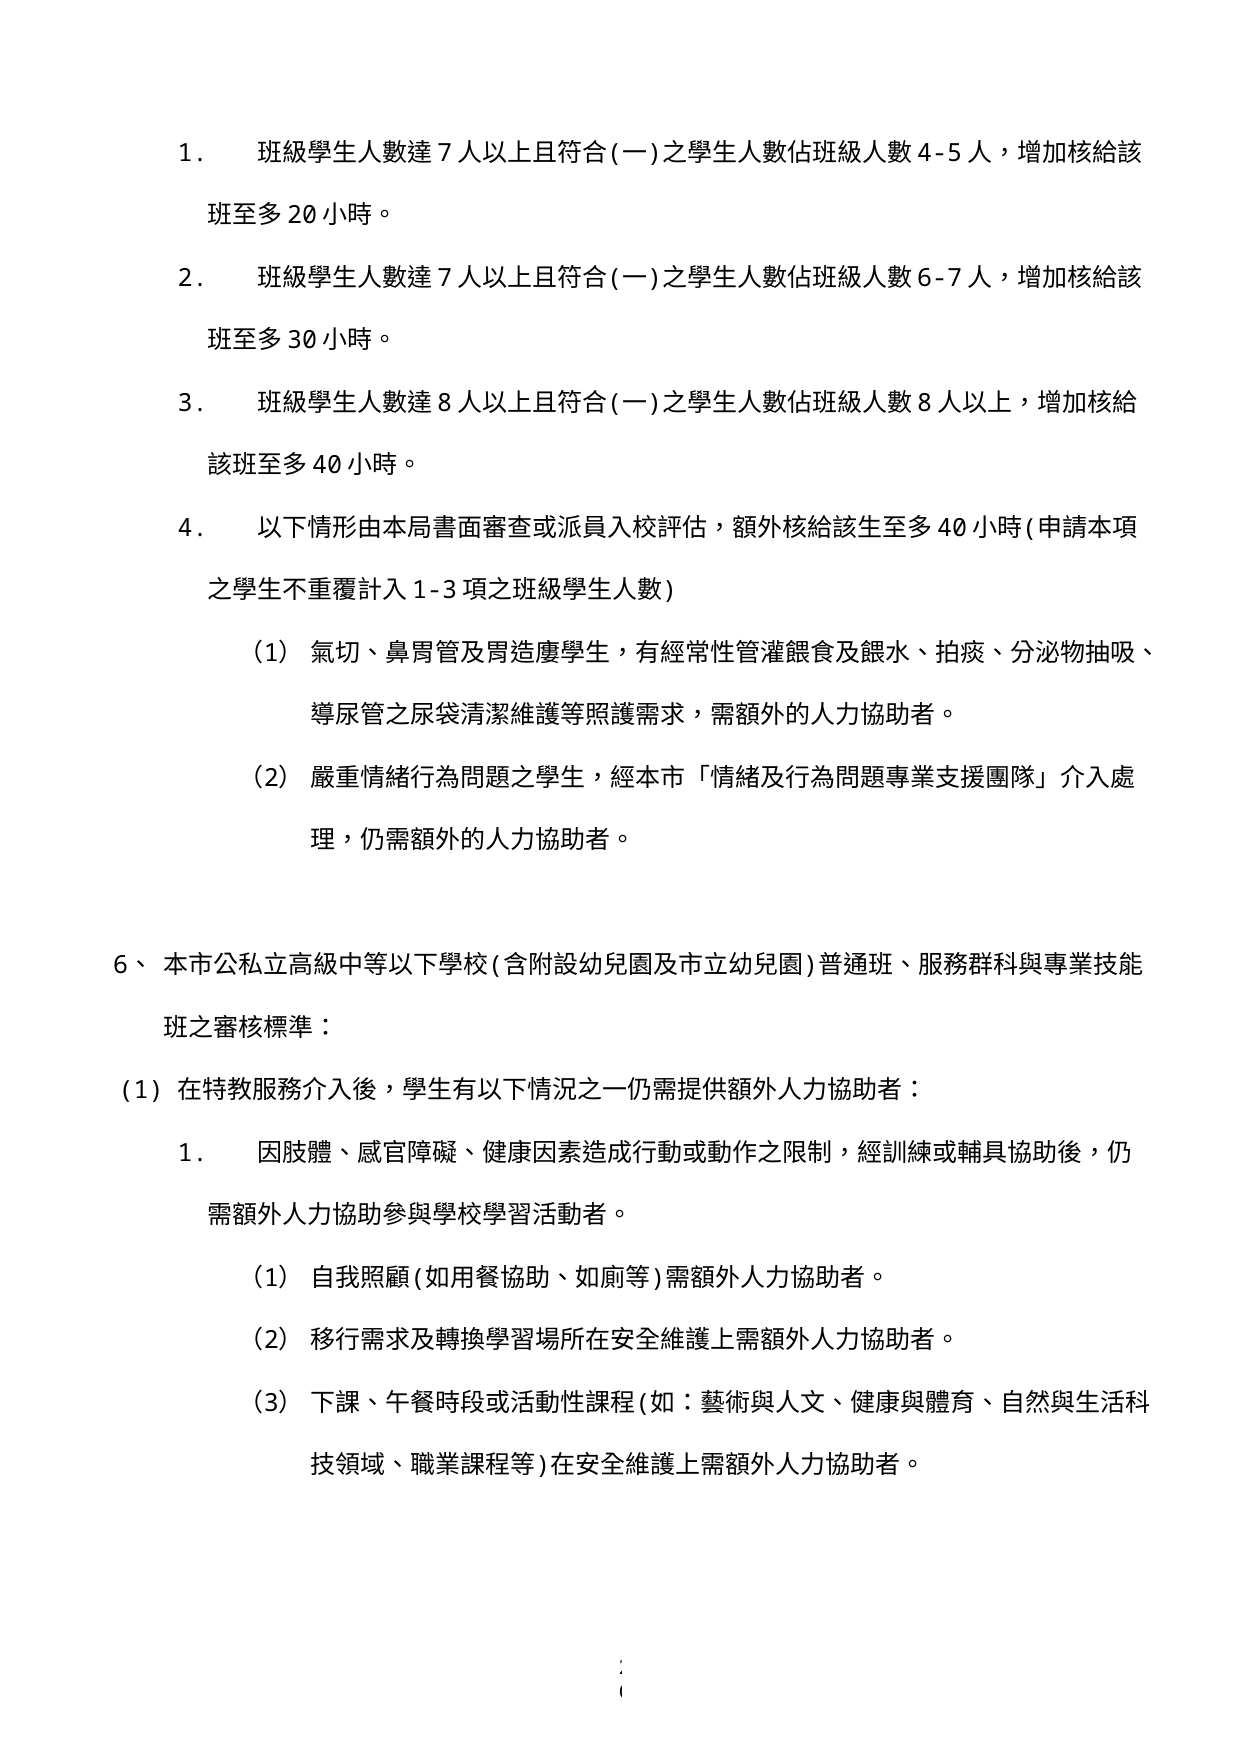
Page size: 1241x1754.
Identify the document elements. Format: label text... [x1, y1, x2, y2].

list 以下情形由本局書面審查或派員入校評估，額外核給該生至多40小時(申請本項之學生不重覆計入1-3項之班級學生人數) [177, 484, 1152, 609]
list 因肢體、感官障礙、健康因素造成行動或動作之限制，經訓練或輔具協助後，仍需額外人力協助參與學校學習活動者。 [177, 1109, 1152, 1234]
list 移行需求及轉換學習場所在安全維護上需額外人力協助者。 [239, 1296, 1152, 1359]
list 嚴重情緒行為問題之學生，經本市「情緒及行為問題專業支援團隊」介入處理，仍需額外的人力協助者。 [239, 734, 1152, 859]
list 氣切、鼻胃管及胃造廔學生，有經常性管灌餵食及餵水、拍痰、分泌物抽吸、導尿管之尿袋清潔維護等照護需求，需額外的人力協助者。 [239, 609, 1152, 734]
list 下課、午餐時段或活動性課程(如：藝術與人文、健康與體育、自然與生活科技領域、職業課程等)在安全維護上需額外人力協助者。 [239, 1359, 1152, 1484]
list 班級學生人數達8人以上且符合(一)之學生人數佔班級人數8人以上，增加核給該班至多40小時。 [177, 359, 1152, 484]
list 班級學生人數達7人以上且符合(一)之學生人數佔班級人數6-7人，增加核給該班至多30小時。 [177, 234, 1152, 359]
list 本市公私立高級中等以下學校(含附設幼兒園及市立幼兒園)普通班、服務群科與專業技能班之審核標準： [113, 921, 1152, 1046]
list 在特教服務介入後，學生有以下情況之一仍需提供額外人力協助者： [118, 1046, 1152, 1109]
list 班級學生人數達7人以上且符合(一)之學生人數佔班級人數4-5人，增加核給該班至多20小時。 [177, 109, 1152, 234]
list 自我照顧(如用餐協助、如廁等)需額外人力協助者。 [239, 1234, 1152, 1296]
